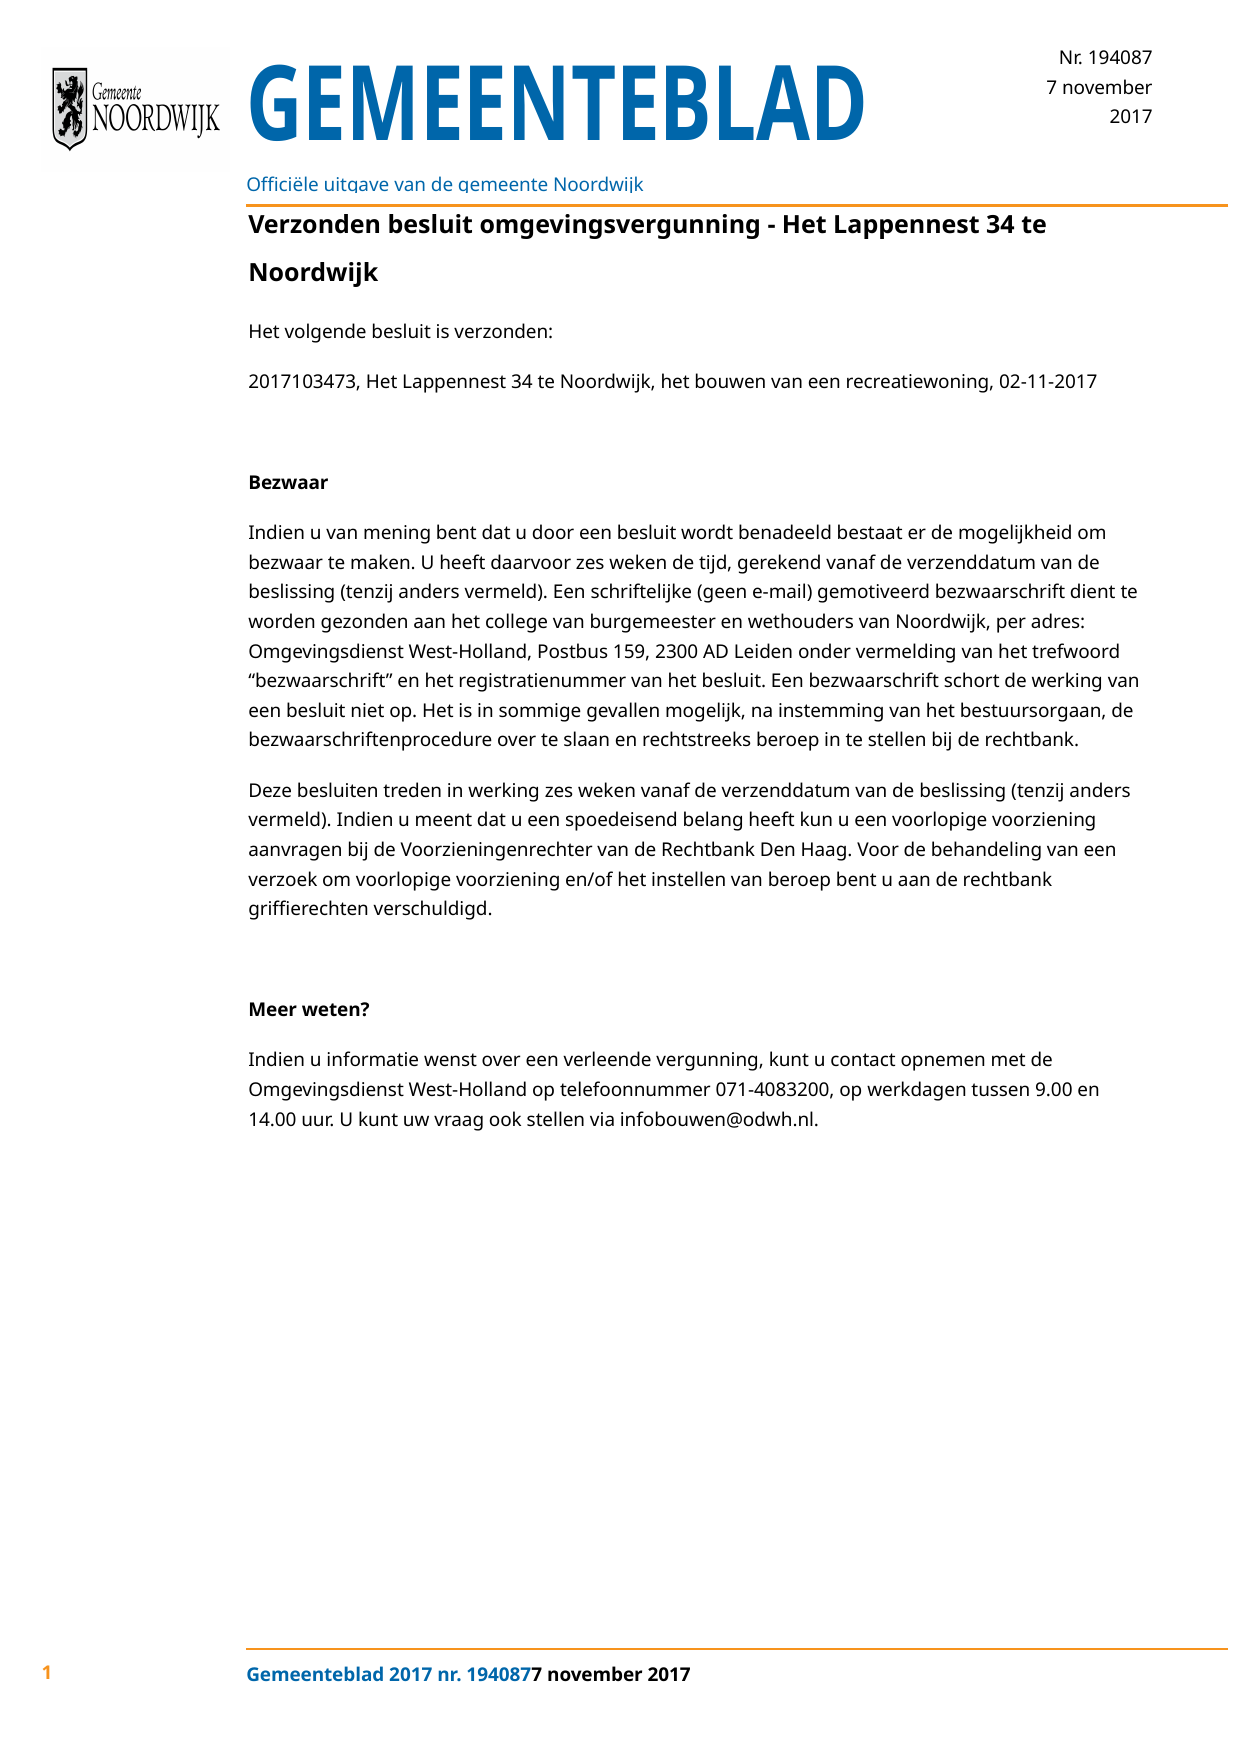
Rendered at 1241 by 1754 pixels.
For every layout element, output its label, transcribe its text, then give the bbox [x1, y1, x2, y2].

text Bezwaar [248, 469, 1152, 495]
text Verzonden besluit omgevingsvergunning - Het Lappennest 34 te Noordwijk [248, 207, 1152, 288]
text Meer weten? [248, 996, 1152, 1022]
text Het volgende besluit is verzonden: [248, 318, 1152, 344]
picture [41, 47, 231, 172]
text 2017103473, Het Lappennest 34 te Noordwijk, het bouwen van een recreatiewoning, 02-11-2017 [248, 368, 1152, 394]
text Indien u van mening bent dat u door een besluit wordt benadeeld bestaat er de mogelijkheid om bezwaar te maken. U heeft daarvoor zes weken de tijd, gerekend vanaf de verzenddatum van de beslissing (tenzij anders vermeld). Een schriftelijke (geen e-mail) gemotiveerd bezwaarschrift dient te worden gezonden aan het college van burgemeester en wethouders van Noordwijk, per adres: Omgevingsdienst West-Holland, Postbus 159, 2300 AD Leiden onder vermelding van het trefwoord “bezwaarschrift” en het registratienummer van het besluit. Een bezwaarschrift schort de werking van een besluit niet op. Het is in sommige gevallen mogelijk, na instemming van het bestuursorgaan, de bezwaarschriftenprocedure over te slaan en rechtstreeks beroep in te stellen bij de rechtbank. [248, 519, 1152, 752]
text Deze besluiten treden in werking zes weken vanaf de verzenddatum van de beslissing (tenzij anders vermeld). Indien u meent dat u een spoedeisend belang heeft kun u een voorlopige voorziening aanvragen bij de Voorzieningenrechter van de Rechtbank Den Haag. Voor de behandeling van een verzoek om voorlopige voorziening en/of het instellen van beroep bent u aan de rechtbank griffierechten verschuldigd. [248, 777, 1152, 921]
text Indien u informatie wenst over een verleende vergunning, kunt u contact opnemen met de Omgevingsdienst West-Holland op telefoonnummer 071-4083200, op werkdagen tussen 9.00 en 14.00 uur. U kunt uw vraag ook stellen via infobouwen@odwh.nl. [248, 1047, 1152, 1132]
